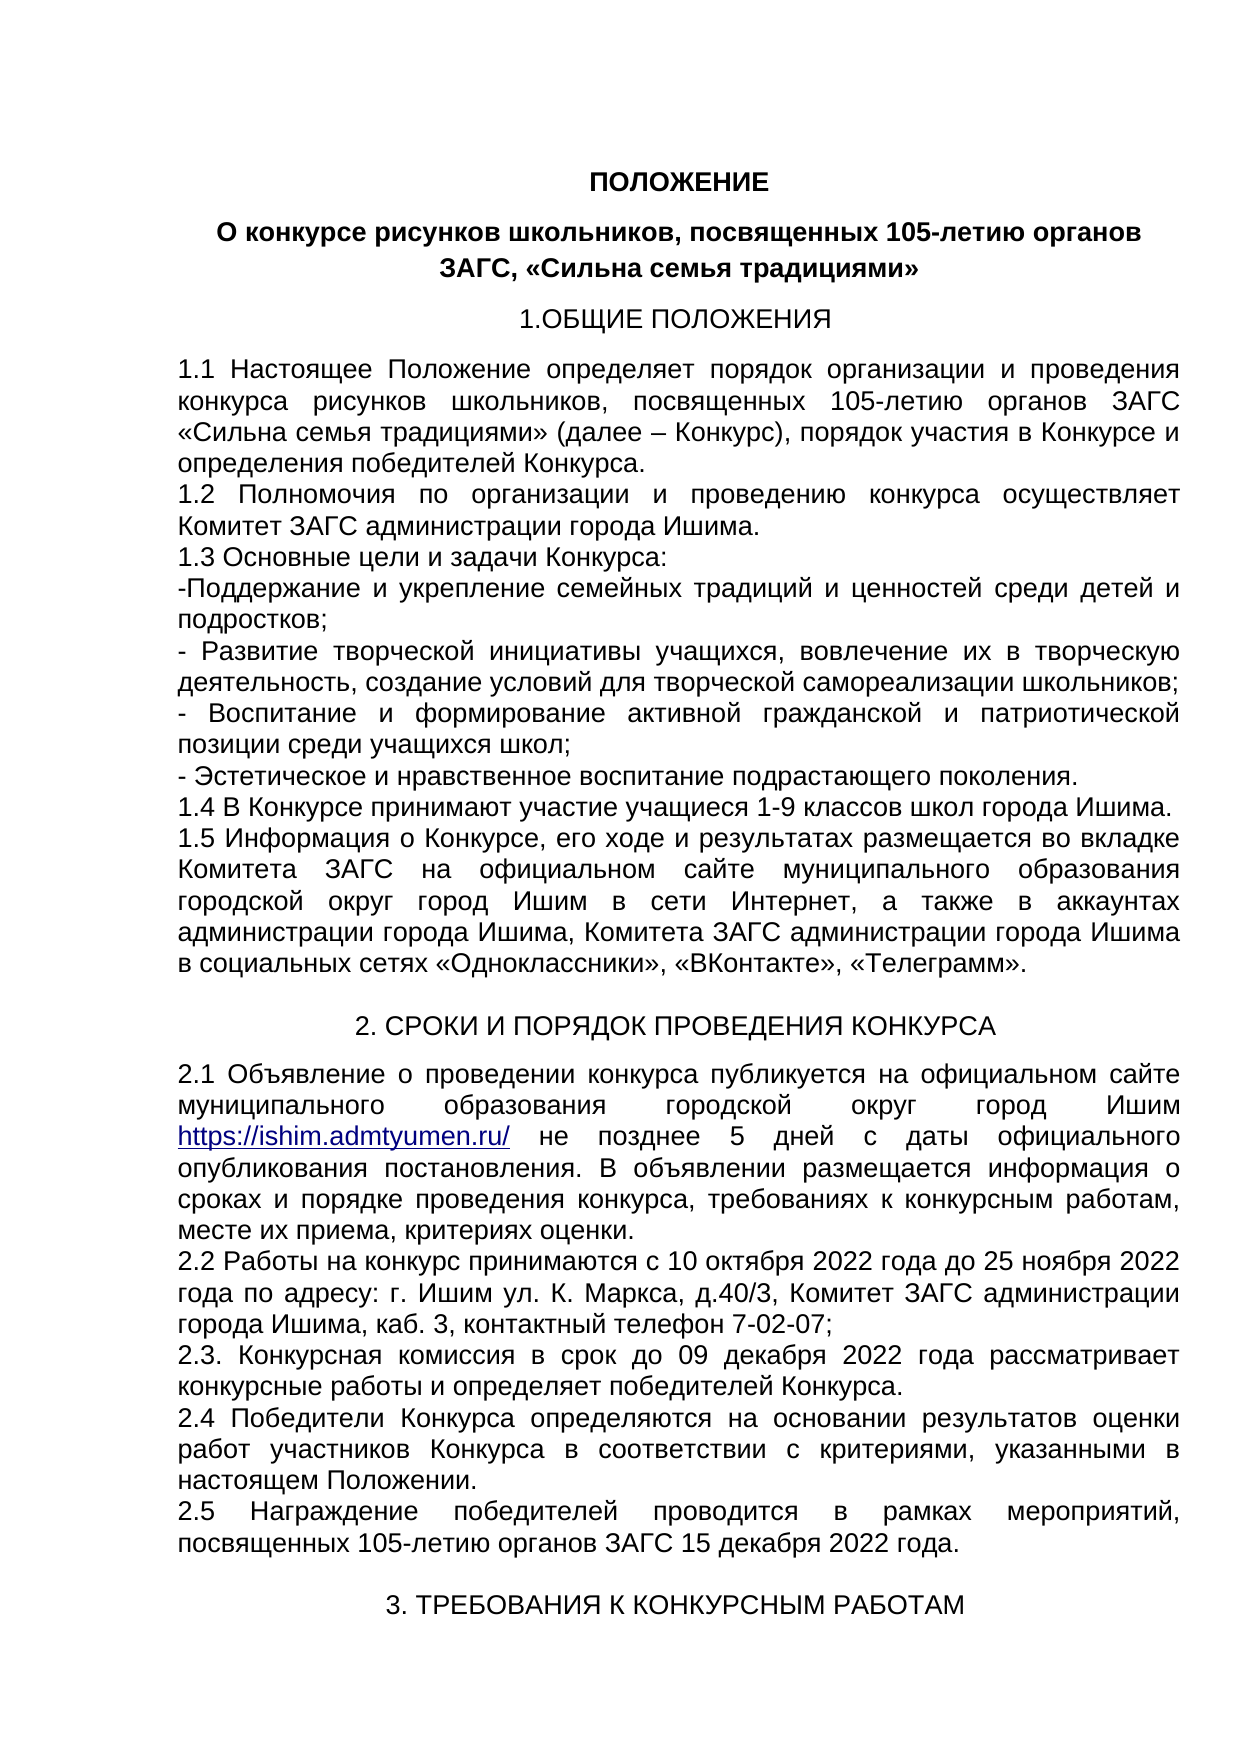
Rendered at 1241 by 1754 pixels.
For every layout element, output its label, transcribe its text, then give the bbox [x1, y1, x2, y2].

text 1.ОБЩИЕ ПОЛОЖЕНИЯ [177, 303, 1181, 334]
text 2.3. Конкурсная комиссия в срок до 09 декабря 2022 года рассматривает конкурсные работы и определяет победителей Конкурса. [177, 1339, 1181, 1402]
text - Эстетическое и нравственное воспитание подрастающего поколения. [177, 759, 1181, 791]
text 2.4 Победители Конкурса определяются на основании результатов оценки работ участников Конкурса в соответствии с критериями, указанными в настоящем Положении. [177, 1402, 1181, 1495]
text 2. СРОКИ И ПОРЯДОК ПРОВЕДЕНИЯ КОНКУРСА [177, 1009, 1181, 1041]
text 2.1 Объявление о проведении конкурса публикуется на официальном сайте муниципального образования городской округ город Ишим https://ishim.admtyumen.ru/ не позднее 5 дней с даты официального опубликования постановления. В объявлении размещается информация о сроках и порядке проведения конкурса, требованиях к конкурсным работам, месте их приема, критериях оценки. [177, 1058, 1181, 1245]
text 3. ТРЕБОВАНИЯ К КОНКУРСНЫМ РАБОТАМ [177, 1589, 1181, 1620]
text 1.1 Настоящее Положение определяет порядок организации и проведения конкурса рисунков школьников, посвященных 105-летию органов ЗАГС «Сильна семья традициями» (далее – Конкурс), порядок участия в Конкурсе и определения победителей Конкурса. [177, 353, 1181, 478]
text - Развитие творческой инициативы учащихся, вовлечение их в творческую деятельность, создание условий для творческой самореализации школьников; [177, 634, 1181, 697]
text 2.2 Работы на конкурс принимаются с 10 октября 2022 года до 25 ноября 2022 года по адресу: г. Ишим ул. К. Маркса, д.40/3, Комитет ЗАГС администрации города Ишима, каб. 3, контактный телефон 7-02-07; [177, 1245, 1181, 1339]
text 1.5 Информация о Конкурсе, его ходе и результатах размещается во вкладке Комитета ЗАГС на официальном сайте муниципального образования городской округ город Ишим в сети Интернет, а также в аккаунтах администрации города Ишима, Комитета ЗАГС администрации города Ишима в социальных сетях «Одноклассники», «ВКонтакте», «Телеграмм». [177, 822, 1181, 978]
text 1.3 Основные цели и задачи Конкурса: [177, 541, 1181, 572]
text -Поддержание и укрепление семейных традиций и ценностей среди детей и подростков; [177, 572, 1181, 634]
text 1.2 Полномочия по организации и проведению конкурса осуществляет Комитет ЗАГС администрации города Ишима. [177, 478, 1181, 541]
text О конкурсе рисунков школьников, посвященных 105-летию органов ЗАГС, «Сильна семья традициями» [177, 216, 1181, 283]
text 1.4 В Конкурсе принимают участие учащиеся 1-9 классов школ города Ишима. [177, 791, 1181, 822]
text 2.5 Награждение победителей проводится в рамках мероприятий, посвященных 105-летию органов ЗАГС 15 декабря 2022 года. [177, 1495, 1181, 1558]
text - Воспитание и формирование активной гражданской и патриотической позиции среди учащихся школ; [177, 697, 1181, 759]
text ПОЛОЖЕНИЕ [177, 166, 1181, 197]
